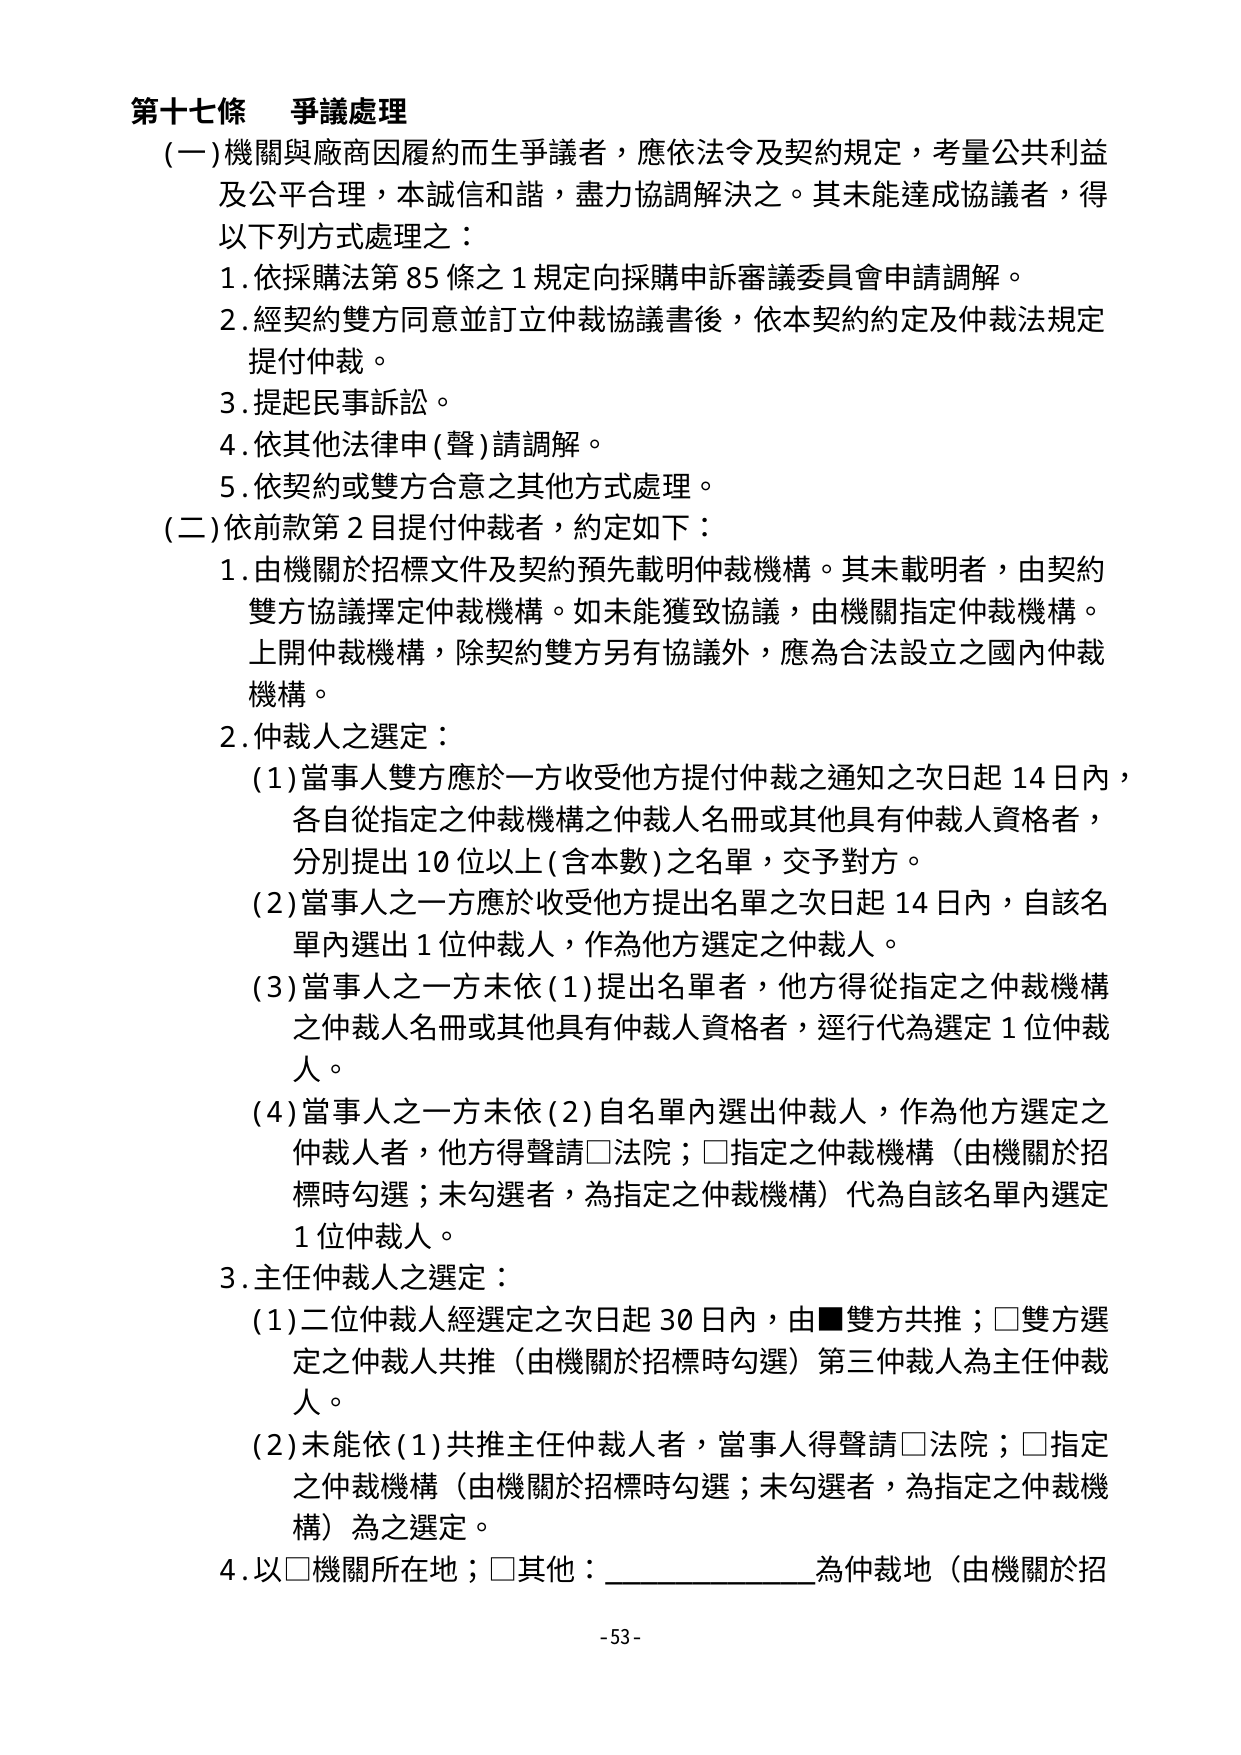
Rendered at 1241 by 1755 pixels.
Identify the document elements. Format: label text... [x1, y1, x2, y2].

text (2)未能依(1)共推主任仲裁人者，當事人得聲請□法院；□指定之仲裁機構（由機關於招標時勾選；未勾選者，為指定之仲裁機構）為之選定。 [248, 1422, 1110, 1547]
text 2.仲裁人之選定： [218, 714, 1108, 755]
text 4.以□機關所在地；□其他：____________為仲裁地（由機關於招 [218, 1547, 1108, 1589]
text 1.由機關於招標文件及契約預先載明仲裁機構。其未載明者，由契約雙方協議擇定仲裁機構。如未能獲致協議，由機關指定仲裁機構。上開仲裁機構，除契約雙方另有協議外，應為合法設立之國內仲裁機構。 [218, 547, 1108, 714]
text 3.主任仲裁人之選定： [218, 1255, 1108, 1297]
text 第十七條 爭議處理 [130, 89, 1110, 130]
text (2)當事人之一方應於收受他方提出名單之次日起14日內，自該名單內選出1位仲裁人，作為他方選定之仲裁人。 [248, 880, 1110, 964]
text (二)依前款第2目提付仲裁者，約定如下： [159, 505, 1110, 547]
text (4)當事人之一方未依(2)自名單內選出仲裁人，作為他方選定之仲裁人者，他方得聲請□法院；□指定之仲裁機構（由機關於招標時勾選；未勾選者，為指定之仲裁機構）代為自該名單內選定1位仲裁人。 [248, 1089, 1110, 1255]
text 2.經契約雙方同意並訂立仲裁協議書後，依本契約約定及仲裁法規定提付仲裁。 [218, 297, 1108, 380]
text (一)機關與廠商因履約而生爭議者，應依法令及契約規定，考量公共利益及公平合理，本誠信和諧，盡力協調解決之。其未能達成協議者，得以下列方式處理之： [159, 130, 1110, 255]
text (1)二位仲裁人經選定之次日起30日內，由■雙方共推；□雙方選定之仲裁人共推（由機關於招標時勾選）第三仲裁人為主任仲裁人。 [248, 1297, 1110, 1422]
text 5.依契約或雙方合意之其他方式處理。 [218, 464, 1108, 505]
text 1.依採購法第85條之1規定向採購申訴審議委員會申請調解。 [218, 255, 1108, 297]
text 3.提起民事訴訟。 [218, 380, 1108, 422]
text (1)當事人雙方應於一方收受他方提付仲裁之通知之次日起14日內，各自從指定之仲裁機構之仲裁人名冊或其他具有仲裁人資格者，分別提出10位以上(含本數)之名單，交予對方。 [248, 755, 1110, 880]
text (3)當事人之一方未依(1)提出名單者，他方得從指定之仲裁機構之仲裁人名冊或其他具有仲裁人資格者，逕行代為選定1位仲裁人。 [248, 964, 1110, 1089]
text 4.依其他法律申(聲)請調解。 [218, 422, 1108, 464]
